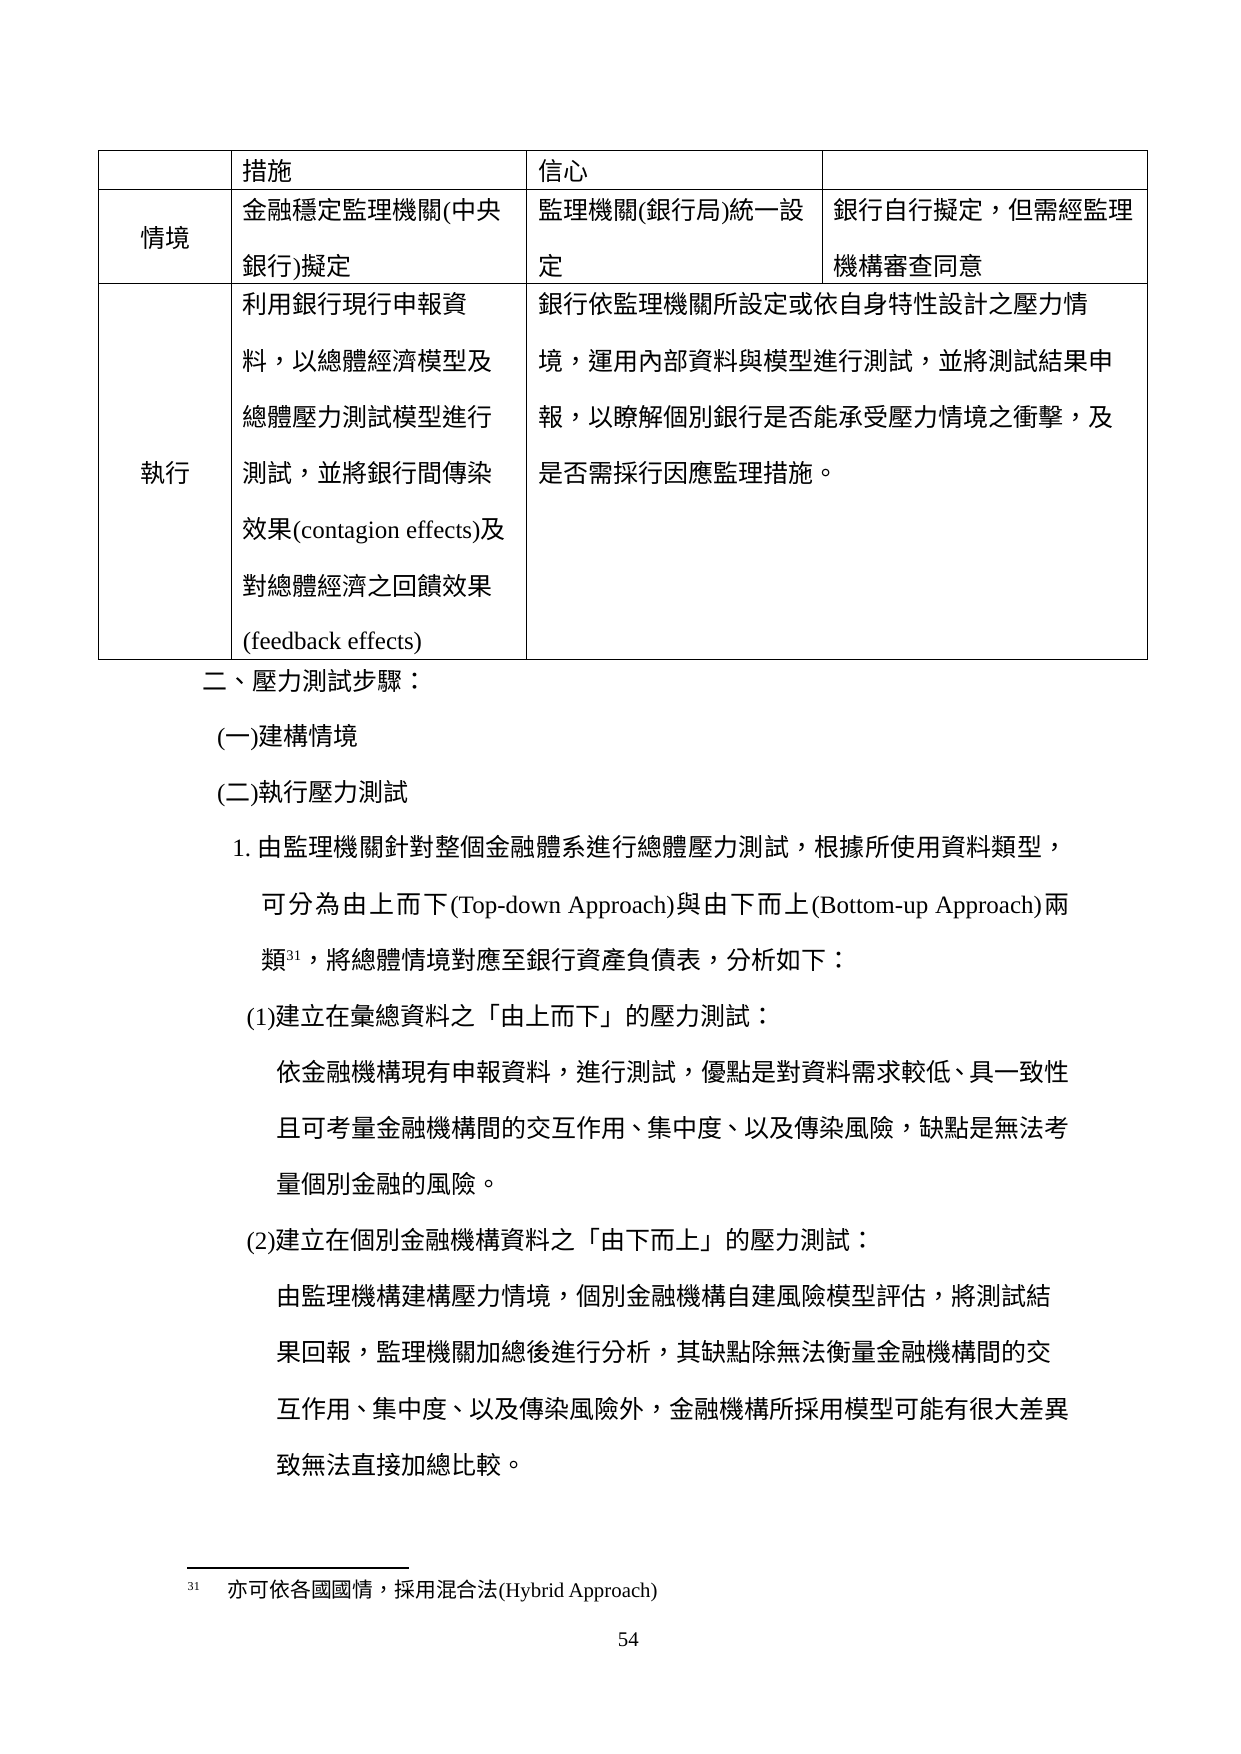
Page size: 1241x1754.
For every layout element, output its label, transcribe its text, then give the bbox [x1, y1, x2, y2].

table_cell 措施 [232, 151, 526, 188]
table_cell 執行 [99, 284, 231, 659]
table_cell 監理機關(銀行局)統一設定 [527, 190, 822, 283]
table_cell 銀行自行擬定，但需經監理機構審查同意 [823, 190, 1147, 283]
table_cell 信心 [527, 151, 822, 188]
table_cell [823, 151, 1147, 188]
text (一)建構情境 [217, 716, 1069, 753]
text 亦可依各國國情，採用混合法(Hybrid Approach) [187, 1574, 1069, 1604]
text (二)執行壓力測試 [217, 772, 1069, 809]
table_cell [99, 151, 231, 188]
text (1)建立在彙總資料之「由上而下」的壓力測試： 依金融機構現有申報資料，進行測試，優點是對資料需求較低、具一致性，且可考量金融機構間的交互作用、集中度、以及傳染風險，缺點是無法考量個別金融的風險。 [246, 995, 1069, 1202]
table_cell 銀行依監理機關所設定或依自身特性設計之壓力情境，運用內部資料與模型進行測試，並將測試結果申報，以瞭解個別銀行是否能承受壓力情境之衝擊，及是否需採行因應監理措施。 [527, 284, 1147, 659]
text 1. 由監理機關針對整個金融體系進行總體壓力測試，根據所使用資料類型，可分為由上而下(Top-down Approach)與由下而上(Bottom-up Approach)兩類，將總體情境對應至銀行資產負債表，分析如下： [232, 827, 1069, 977]
table_cell 情境 [99, 190, 231, 283]
table_cell 金融穩定監理機關(中央銀行)擬定 [232, 190, 526, 283]
text (2)建立在個別金融機構資料之「由下而上」的壓力測試： 由監理機構建構壓力情境，個別金融機構自建風險模型評估，將測試結果回報，監理機關加總後進行分析，其缺點除無法衡量金融機構間的交互作用、集中度、以及傳染風險外，金融機構所採用模型可能有很大差異致無法直接加總比較。 [246, 1220, 1069, 1482]
text 二、壓力測試步驟： [202, 660, 1069, 698]
table_cell 利用銀行現行申報資料，以總體經濟模型及總體壓力測試模型進行測試，並將銀行間傳染效果(contagion effects)及對總體經濟之回饋效果(feedback effects) [232, 284, 526, 659]
